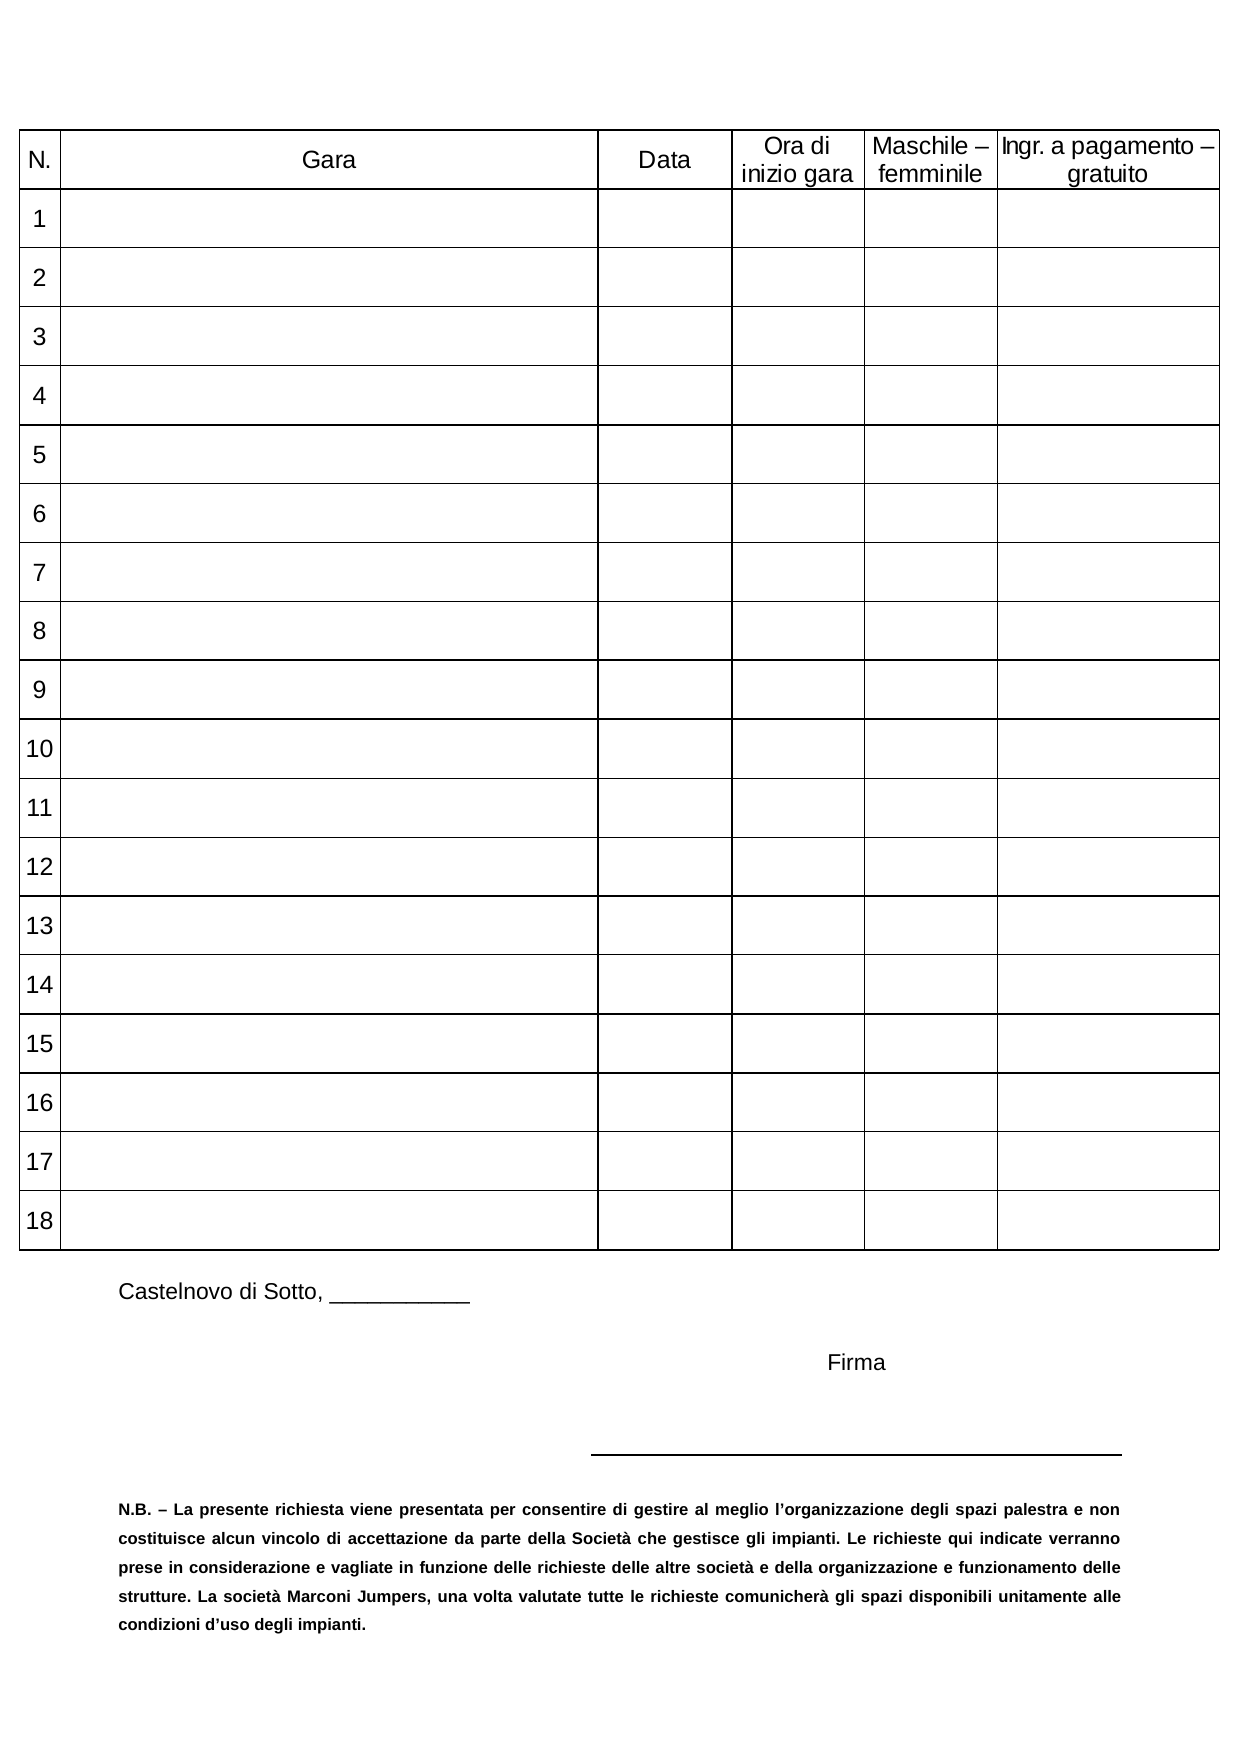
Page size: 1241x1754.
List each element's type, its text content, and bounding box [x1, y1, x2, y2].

text Castelnovo di Sotto, ___________ [733, 190, 864, 247]
text Castelnovo di Sotto, ___________ [998, 602, 1122, 659]
text Castelnovo di Sotto, ___________ [865, 131, 997, 188]
text Castelnovo di Sotto, ___________ [599, 661, 731, 718]
text Castelnovo di Sotto, ___________ [118, 1251, 1122, 1304]
text Castelnovo di Sotto, ___________ [998, 897, 1122, 954]
text Castelnovo di Sotto, ___________ [118, 661, 597, 718]
text Castelnovo di Sotto, ___________ [733, 426, 864, 483]
text Castelnovo di Sotto, ___________ [118, 118, 1122, 129]
text Castelnovo di Sotto, ___________ [998, 426, 1122, 483]
text Castelnovo di Sotto, ___________ [599, 131, 731, 188]
text Castelnovo di Sotto, ___________ [998, 661, 1122, 718]
text Castelnovo di Sotto, ___________ [865, 484, 997, 542]
text Castelnovo di Sotto, ___________ [599, 543, 731, 601]
text Castelnovo di Sotto, ___________ [599, 1132, 731, 1190]
text Castelnovo di Sotto, ___________ [118, 1132, 597, 1190]
text Castelnovo di Sotto, ___________ [733, 1015, 864, 1072]
text Castelnovo di Sotto, ___________ [998, 131, 1122, 188]
text Castelnovo di Sotto, ___________ [733, 248, 864, 306]
text Castelnovo di Sotto, ___________ [733, 661, 864, 718]
text Castelnovo di Sotto, ___________ [118, 720, 597, 778]
text Castelnovo di Sotto, ___________ [118, 426, 597, 483]
text Castelnovo di Sotto, ___________ [118, 307, 597, 365]
text Castelnovo di Sotto, ___________ [599, 307, 731, 365]
text Castelnovo di Sotto, ___________ [998, 366, 1122, 424]
text Castelnovo di Sotto, ___________ [733, 720, 864, 778]
text Castelnovo di Sotto, ___________ [599, 602, 731, 659]
text Castelnovo di Sotto, ___________ [865, 661, 997, 718]
text Castelnovo di Sotto, ___________ [599, 1191, 731, 1249]
text Castelnovo di Sotto, ___________ [865, 543, 997, 601]
text Castelnovo di Sotto, ___________ [599, 484, 731, 542]
text Castelnovo di Sotto, ___________ [118, 366, 597, 424]
text Castelnovo di Sotto, ___________ [118, 543, 597, 601]
text Castelnovo di Sotto, ___________ [599, 838, 731, 895]
text Castelnovo di Sotto, ___________ [118, 1191, 597, 1249]
text Castelnovo di Sotto, ___________ [865, 190, 997, 247]
text Castelnovo di Sotto, ___________ [599, 426, 731, 483]
text Castelnovo di Sotto, ___________ [733, 543, 864, 601]
text Castelnovo di Sotto, ___________ [118, 1015, 597, 1072]
text Castelnovo di Sotto, ___________ [733, 838, 864, 895]
text Castelnovo di Sotto, ___________ [865, 1015, 997, 1072]
text Castelnovo di Sotto, ___________ [865, 366, 997, 424]
text Castelnovo di Sotto, ___________ [998, 543, 1122, 601]
text Castelnovo di Sotto, ___________ [998, 248, 1122, 306]
text Castelnovo di Sotto, ___________ [118, 131, 597, 188]
text Castelnovo di Sotto, ___________ [118, 484, 597, 542]
text Castelnovo di Sotto, ___________ [865, 426, 997, 483]
text Castelnovo di Sotto, ___________ [865, 1132, 997, 1190]
text Castelnovo di Sotto, ___________ [118, 248, 597, 306]
text Castelnovo di Sotto, ___________ [865, 248, 997, 306]
text Castelnovo di Sotto, ___________ [599, 190, 731, 247]
text Castelnovo di Sotto, ___________ [865, 602, 997, 659]
text Castelnovo di Sotto, ___________ [118, 838, 597, 895]
text Castelnovo di Sotto, ___________ [118, 602, 597, 659]
text Castelnovo di Sotto, ___________ [733, 602, 864, 659]
text Castelnovo di Sotto, ___________ [998, 720, 1122, 778]
text Castelnovo di Sotto, ___________ [865, 1074, 997, 1131]
text Castelnovo di Sotto, ___________ [998, 955, 1122, 1013]
text Castelnovo di Sotto, ___________ [998, 307, 1122, 365]
text Castelnovo di Sotto, ___________ [865, 897, 997, 954]
text Castelnovo di Sotto, ___________ [733, 955, 864, 1013]
text Castelnovo di Sotto, ___________ [865, 955, 997, 1013]
text Castelnovo di Sotto, ___________ [118, 1074, 597, 1131]
text Castelnovo di Sotto, ___________ [865, 307, 997, 365]
text Castelnovo di Sotto, ___________ [599, 897, 731, 954]
text Castelnovo di Sotto, ___________ [733, 1074, 864, 1131]
text Castelnovo di Sotto, ___________ [733, 484, 864, 542]
text Castelnovo di Sotto, ___________ [599, 1074, 731, 1131]
text Castelnovo di Sotto, ___________ [865, 838, 997, 895]
text Castelnovo di Sotto, ___________ [599, 1015, 731, 1072]
text Castelnovo di Sotto, ___________ [865, 1191, 997, 1249]
text Castelnovo di Sotto, ___________ [998, 484, 1122, 542]
text Castelnovo di Sotto, ___________ [733, 1132, 864, 1190]
text Castelnovo di Sotto, ___________ [733, 366, 864, 424]
text Castelnovo di Sotto, ___________ [733, 897, 864, 954]
text Castelnovo di Sotto, ___________ [998, 1015, 1122, 1072]
text Castelnovo di Sotto, ___________ [118, 779, 597, 837]
text Castelnovo di Sotto, ___________ [865, 779, 997, 837]
text Castelnovo di Sotto, ___________ [998, 1132, 1122, 1190]
text Castelnovo di Sotto, ___________ [599, 366, 731, 424]
text Castelnovo di Sotto, ___________ [599, 248, 731, 306]
text Castelnovo di Sotto, ___________ [733, 131, 864, 188]
text Castelnovo di Sotto, ___________ [733, 779, 864, 837]
text Castelnovo di Sotto, ___________ [998, 1191, 1122, 1249]
text Castelnovo di Sotto, ___________ [599, 720, 731, 778]
text Castelnovo di Sotto, ___________ [865, 720, 997, 778]
text Castelnovo di Sotto, ___________ [118, 190, 597, 247]
text Castelnovo di Sotto, ___________ [998, 190, 1122, 247]
text Castelnovo di Sotto, ___________ [599, 955, 731, 1013]
text Castelnovo di Sotto, ___________ [998, 1074, 1122, 1131]
text Firma [591, 1348, 1122, 1375]
text Castelnovo di Sotto, ___________ [733, 1191, 864, 1249]
text Castelnovo di Sotto, ___________ [998, 779, 1122, 837]
text Castelnovo di Sotto, ___________ [599, 779, 731, 837]
text Castelnovo di Sotto, ___________ [118, 897, 597, 954]
text Castelnovo di Sotto, ___________ [733, 307, 864, 365]
text N.B. – La presente richiesta viene presentata per consentire di gestire al meglio l’organizzazione degli spazi palestra e non costituisce alcun vincolo di accettazione da parte della Società che gestisce gli impianti. Le richieste qui indicate verranno prese in considerazione e vagliate in funzione delle richieste delle altre società e della organizzazione e funzionamento delle strutture. La società Marconi Jumpers, una volta valutate tutte le richieste comunicherà gli spazi disponibili unitamente alle condizioni d’uso degli impianti. [118, 1500, 1122, 1634]
text Castelnovo di Sotto, ___________ [118, 955, 597, 1013]
text Castelnovo di Sotto, ___________ [998, 838, 1122, 895]
